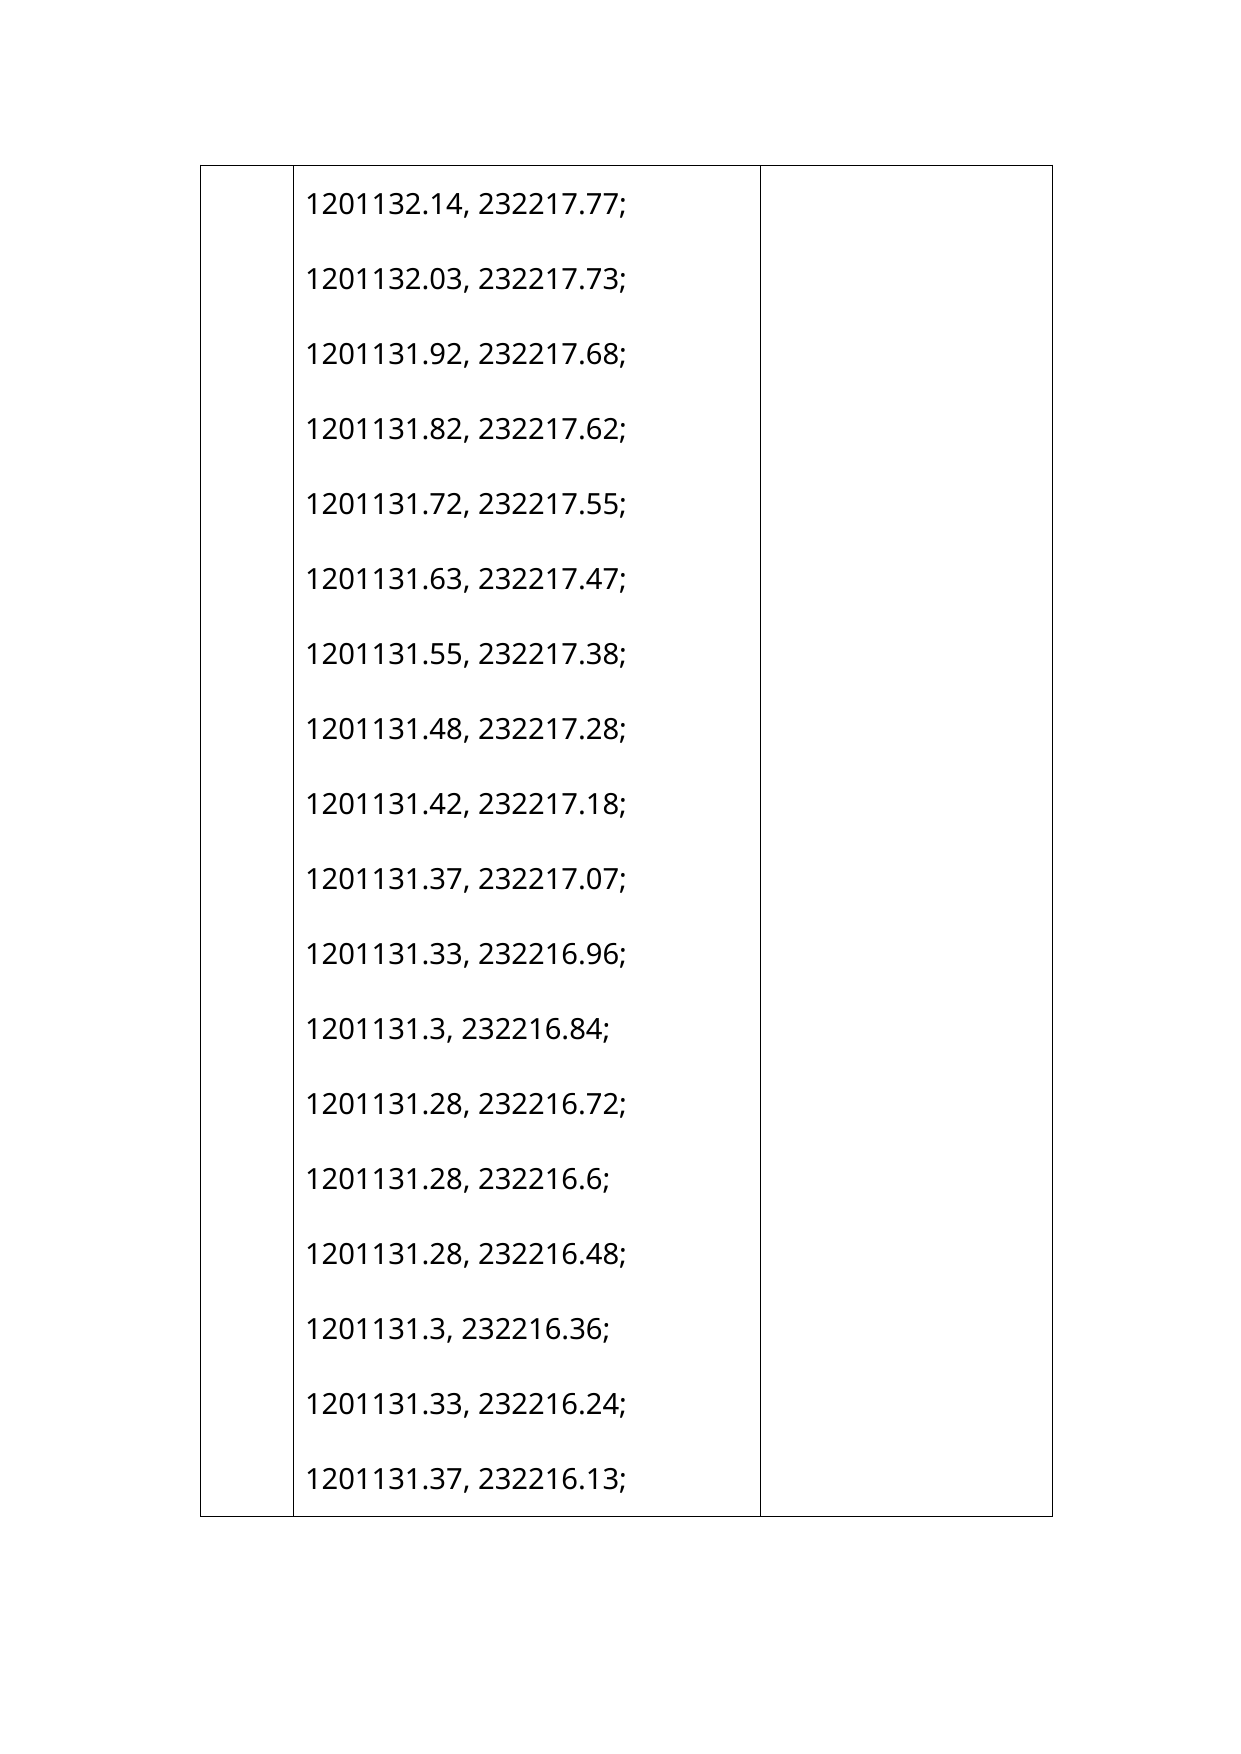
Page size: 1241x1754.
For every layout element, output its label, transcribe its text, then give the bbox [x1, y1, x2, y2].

table_cell [201, 166, 293, 1516]
table_cell 1201132.14, 232217.77; 1201132.03, 232217.73; 1201131.92, 232217.68; 1201131.82, 232217.62; 1201131.72, 232217.55; 1201131.63, 232217.47; 1201131.55, 232217.38; 1201131.48, 232217.28; 1201131.42, 232217.18; 1201131.37, 232217.07; 1201131.33, 232216.96; 1201131.3, 232216.84; 1201131.28, 232216.72; 1201131.28, 232216.6; 1201131.28, 232216.48; 1201131.3, 232216.36; 1201131.33, 232216.24; 1201131.37, 232216.13; [294, 166, 760, 1516]
table_cell [761, 166, 1052, 1516]
